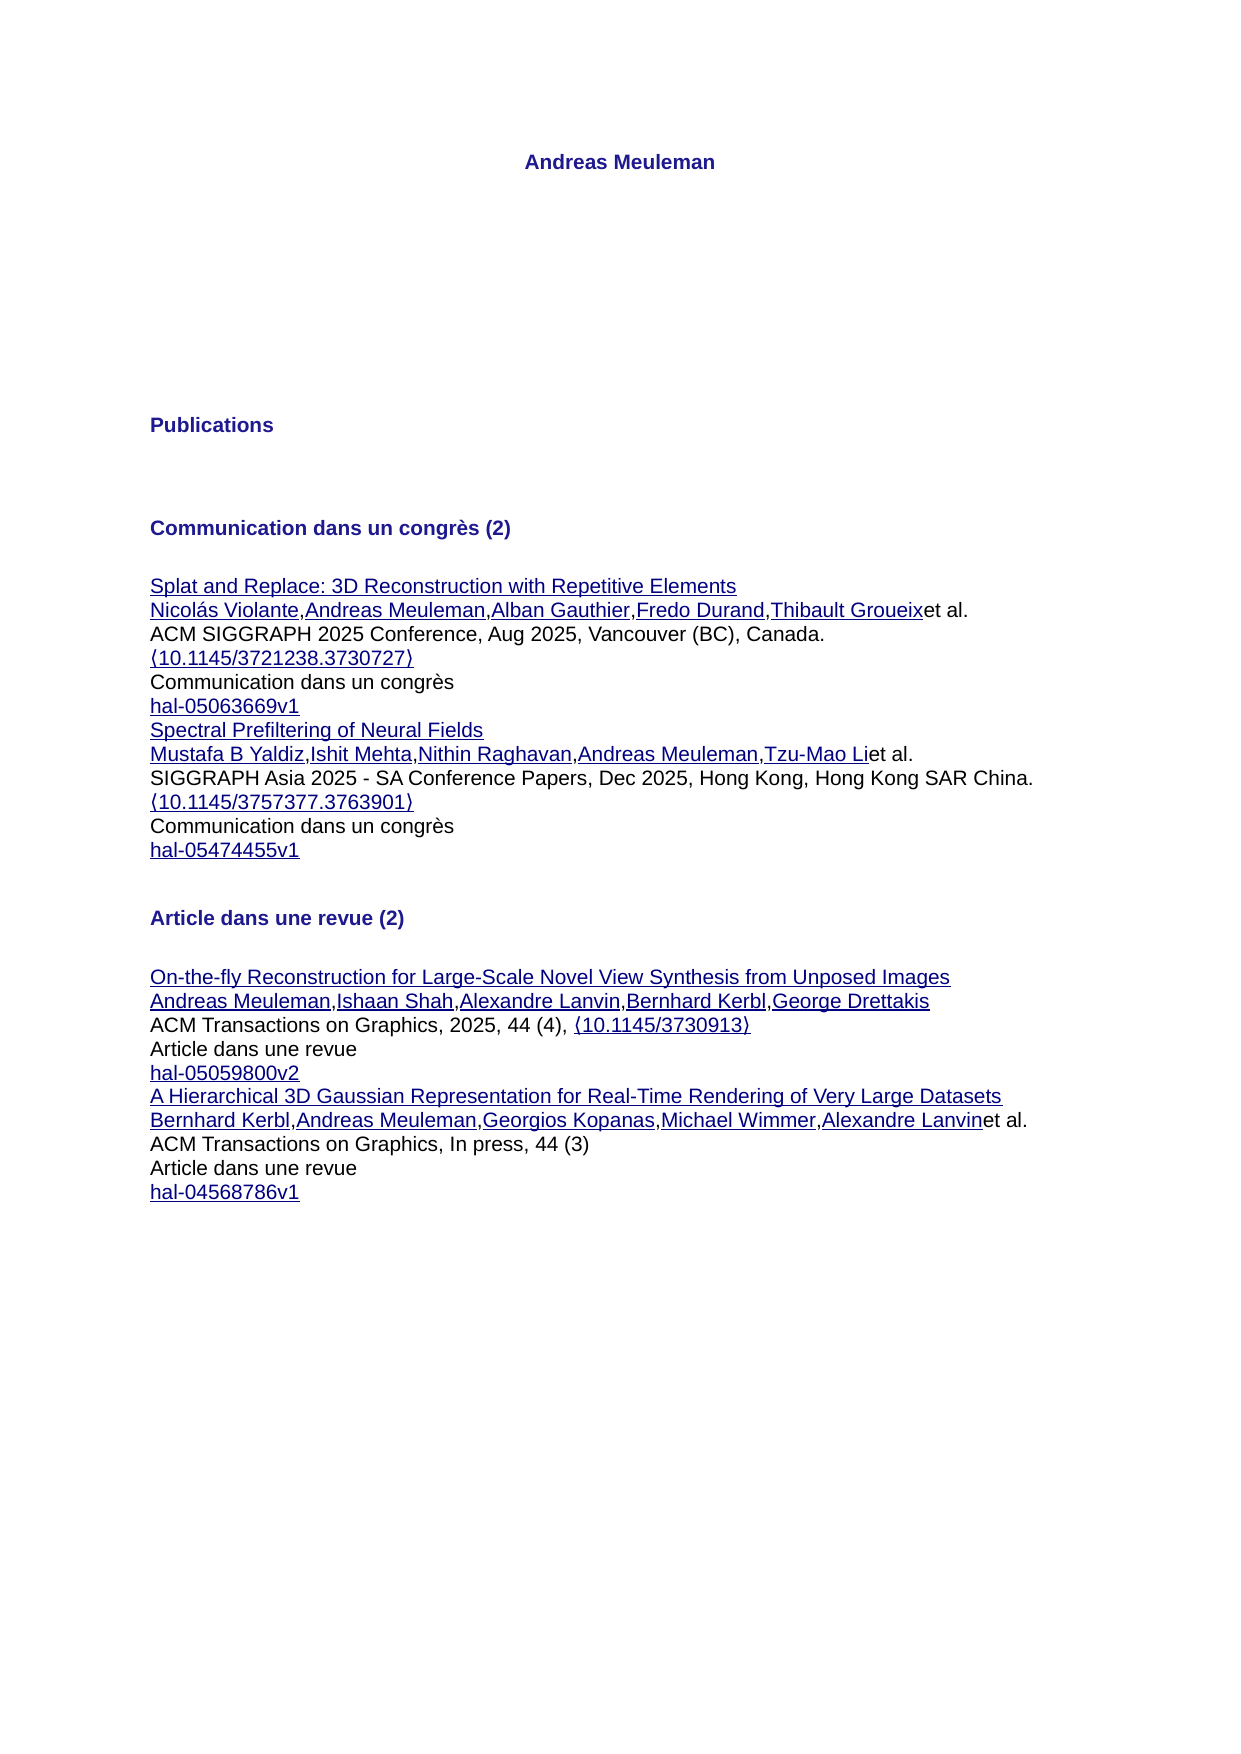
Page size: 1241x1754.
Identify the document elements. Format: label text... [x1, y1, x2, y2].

table_header On-the-fly Reconstruction for Large-Scale Novel View Synthesis from Unposed Images Andreas Meuleman,Ishaan Shah,Alexandre Lanvin,Bernhard Kerbl,George Drettakis ACM Transactions on Graphics, 2025, 44 (4), ⟨10.1145/3730913⟩ Article dans une revue hal-05059800v2 [150, 965, 1090, 1084]
subtitle Publications [150, 412, 1090, 436]
table_cell Spectral Prefiltering of Neural Fields Mustafa B Yaldiz,Ishit Mehta,Nithin Raghavan,Andreas Meuleman,Tzu-Mao Liet al. SIGGRAPH Asia 2025 - SA Conference Papers, Dec 2025, Hong Kong, Hong Kong SAR China. ⟨10.1145/3757377.3763901⟩ Communication dans un congrès hal-05474455v1 [150, 718, 1090, 861]
subtitle Andreas Meuleman [150, 150, 1090, 174]
table_header Splat and Replace: 3D Reconstruction with Repetitive Elements Nicolás Violante,Andreas Meuleman,Alban Gauthier,Fredo Durand,Thibault Groueixet al. ACM SIGGRAPH 2025 Conference, Aug 2025, Vancouver (BC), Canada. ⟨10.1145/3721238.3730727⟩ Communication dans un congrès hal-05063669v1 [150, 574, 1090, 718]
subtitle Article dans une revue (2) [150, 906, 1090, 930]
table_cell A Hierarchical 3D Gaussian Representation for Real-Time Rendering of Very Large Datasets Bernhard Kerbl,Andreas Meuleman,Georgios Kopanas,Michael Wimmer,Alexandre Lanvinet al. ACM Transactions on Graphics, In press, 44 (3) Article dans une revue hal-04568786v1 [150, 1084, 1090, 1204]
subtitle Communication dans un congrès (2) [150, 516, 1090, 539]
